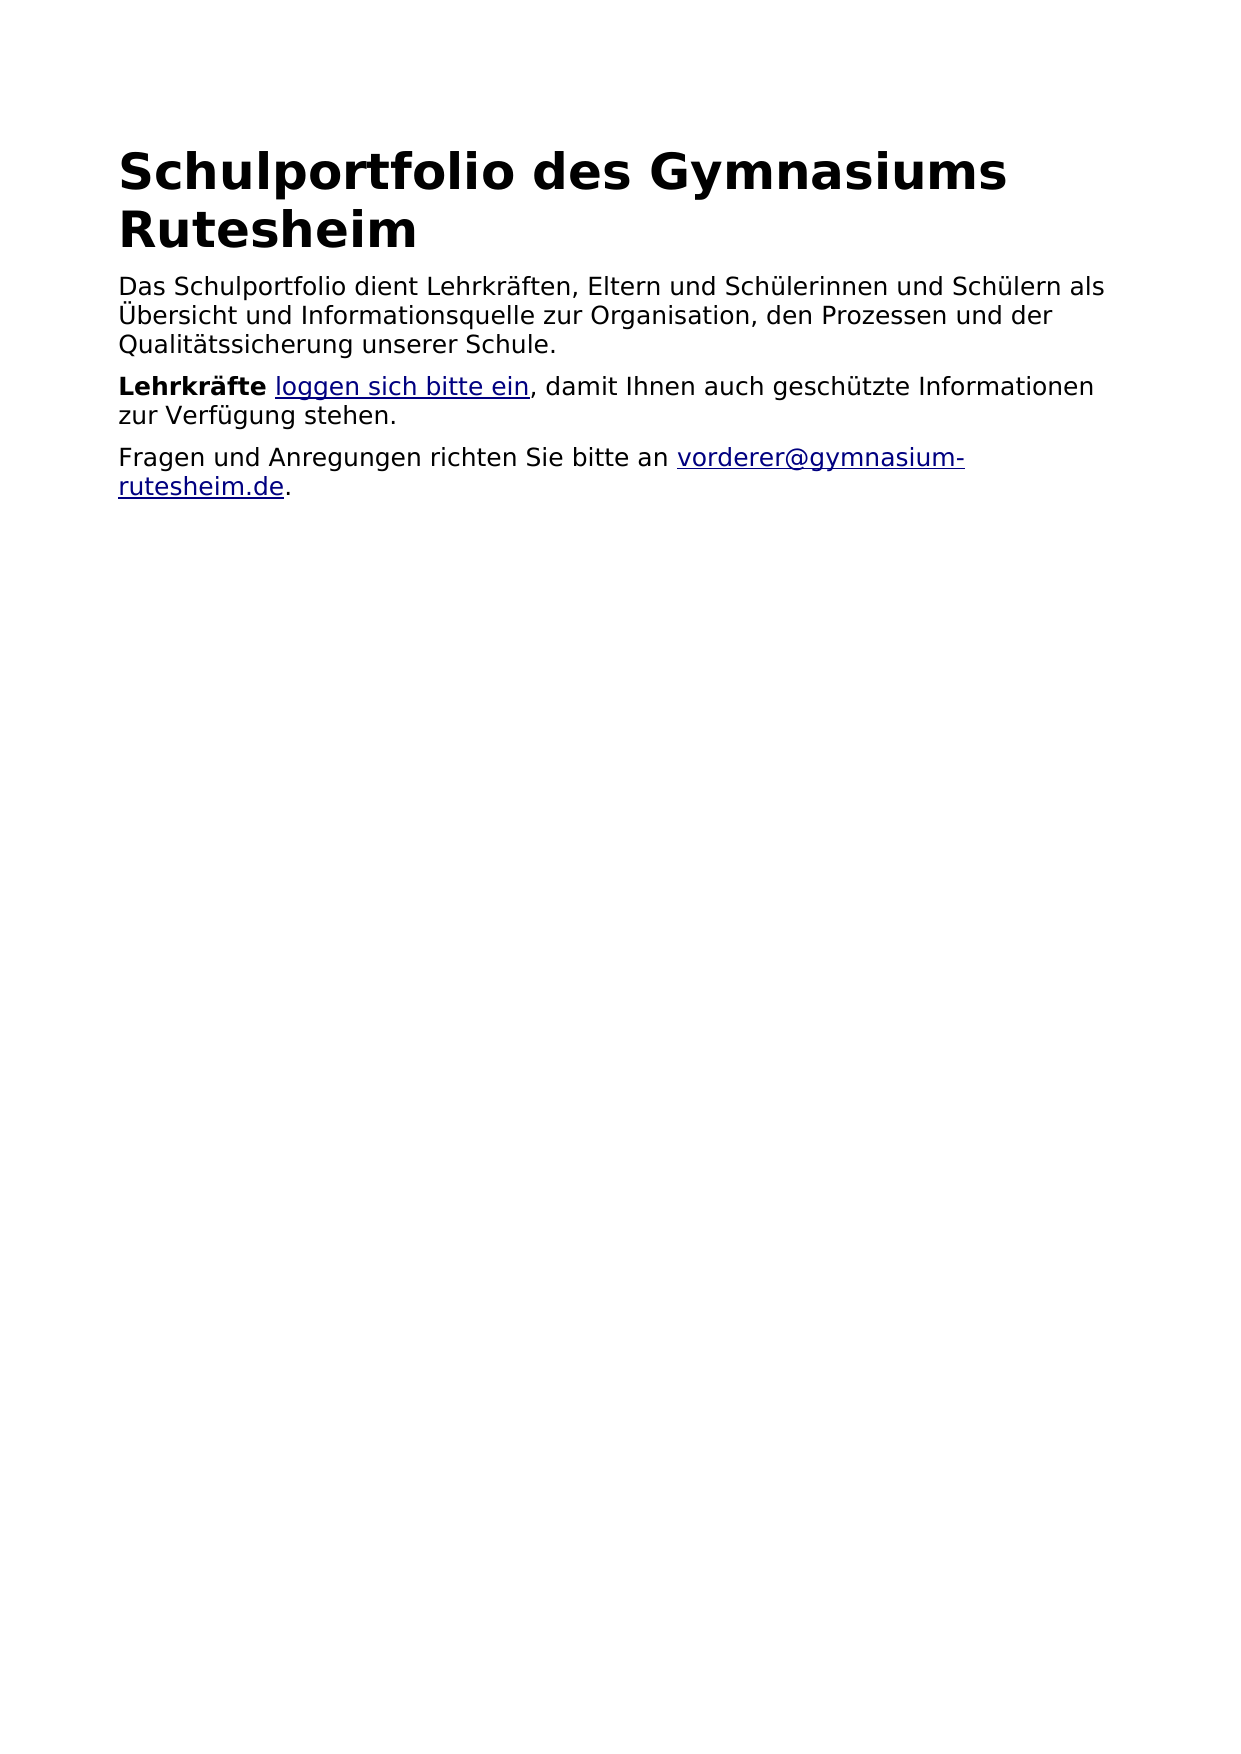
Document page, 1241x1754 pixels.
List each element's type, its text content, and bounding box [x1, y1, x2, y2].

text Das Schulportfolio dient Lehrkräften, Eltern und Schülerinnen und Schülern als Übersicht und Informationsquelle zur Organisation, den Prozessen und der Qualitätssicherung unserer Schule. [118, 272, 1122, 359]
text Lehrkräfte loggen sich bitte ein, damit Ihnen auch geschützte Informationen zur Verfügung stehen. [118, 372, 1122, 430]
subtitle Schulportfolio des Gymnasiums Rutesheim [118, 143, 1122, 259]
text Fragen und Anregungen richten Sie bitte an vorderer@gymnasium-rutesheim.de. [118, 443, 1122, 501]
